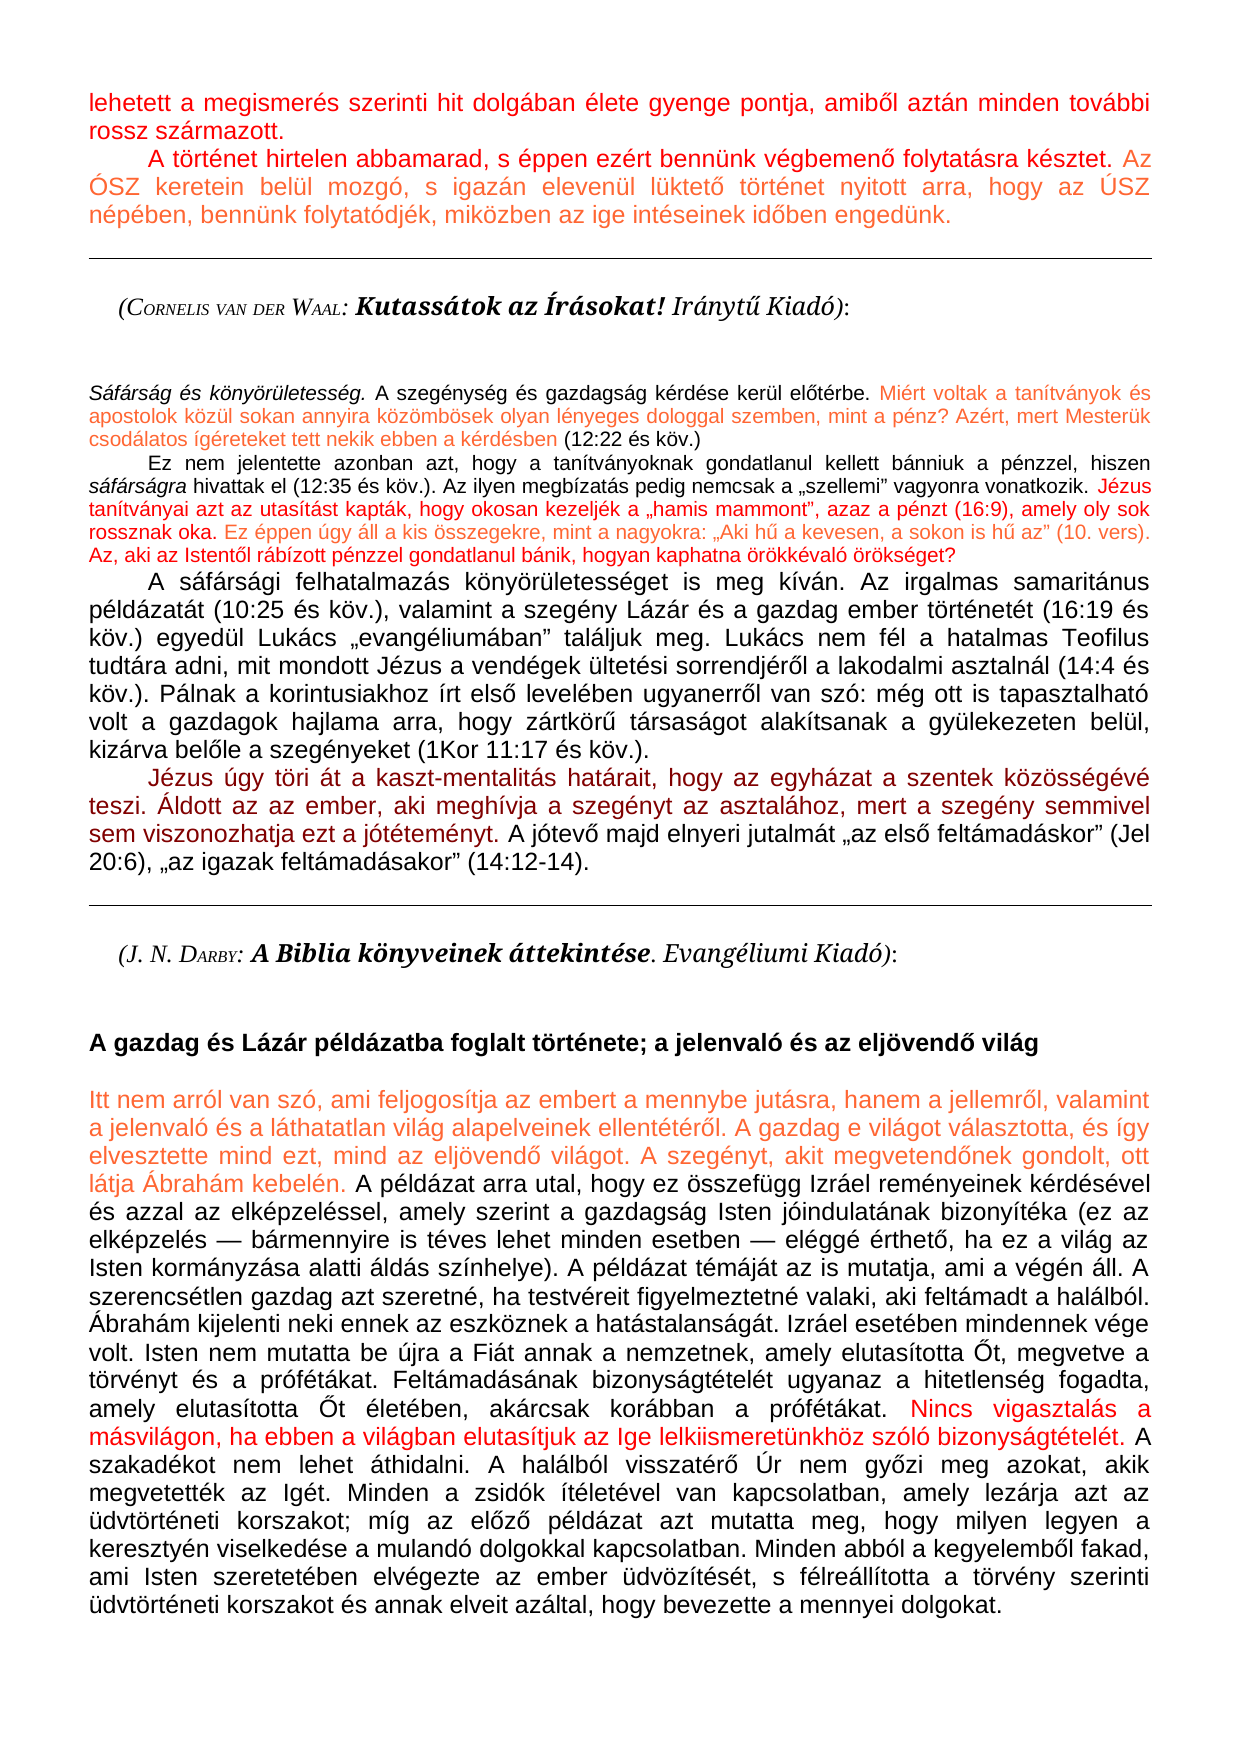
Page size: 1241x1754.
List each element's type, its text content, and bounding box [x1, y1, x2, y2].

text lehetett a megismerés szerinti hit dolgában élete gyenge pontja, amiből aztán minden további rossz származott. [88, 88, 1152, 144]
text (Cornelis van der Waal: Kutassátok az Írásokat! Iránytű Kiadó): [88, 259, 1152, 352]
text A történet hirtelen abbamarad, s éppen ezért bennünk végbemenő folytatásra késztet. Az ÓSZ keretein belül mozgó, s igazán elevenül lüktető történet nyitott arra, hogy az ÚSZ népében, bennünk folytatódjék, miközben az ige intéseinek időben engedünk. [88, 144, 1152, 229]
text A gazdag és Lázár példázatba foglalt története; a jelenvaló és az eljövendő világ [88, 1028, 1152, 1057]
text A sáfársági felhatalmazás könyörületességet is meg kíván. Az irgalmas samaritánus példázatát (10:25 és köv.), valamint a szegény Lázár és a gazdag ember történetét (16:19 és köv.) egyedül Lukács „evangéliumában” találjuk meg. Lukács nem fél a hatalmas Teofilus tudtára adni, mit mondott Jézus a vendégek ültetési sorrendjéről a lakodalmi asztalnál (14:4 és köv.). Pálnak a korintusiakhoz írt első levelében ugyanerről van szó: még ott is tapasztalható volt a gazdagok hajlama arra, hogy zártkörű társaságot alakítsanak a gyülekezeten belül, kizárva belőle a szegényeket (1Kor 11:17 és köv.). [88, 567, 1152, 763]
text Itt nem arról van szó, ami feljogosítja az embert a mennybe jutásra, hanem a jellemről, valamint a jelenvaló és a láthatatlan világ alapelveinek ellentétéről. A gazdag e világot választotta, és így elvesztette mind ezt, mind az eljövendő világot. A szegényt, akit megvetendőnek gondolt, ott látja Ábrahám kebelén. A példázat arra utal, hogy ez összefügg Izráel reményeinek kérdésével és azzal az elképzeléssel, amely szerint a gazdagság Isten jóindulatának bizonyítéka (ez az elképzelés — bármennyire is téves lehet minden esetben — eléggé érthető, ha ez a világ az Isten kormányzása alatti áldás színhelye). A példázat témáját az is mutatja, ami a végén áll. A szerencsétlen gazdag azt szeretné, ha testvéreit figyelmeztetné valaki, aki feltámadt a halálból. Ábrahám kijelenti neki ennek az eszköznek a hatástalanságát. Izráel esetében mindennek vége volt. Isten nem mutatta be újra a Fiát annak a nemzetnek, amely elutasította Őt, megvetve a törvényt és a prófétákat. Feltámadásának bizonyságtételét ugyanaz a hitetlenség fogadta, amely elutasította Őt életében, akárcsak korábban a prófétákat. Nincs vigasztalás a másvilágon, ha ebben a világban elutasítjuk az Ige lelkiismeretünkhöz szóló bizonyságtételét. A szakadékot nem lehet áthidalni. A halálból visszatérő Úr nem győzi meg azokat, akik megvetették az Igét. Minden a zsidók ítéletével van kapcsolatban, amely lezárja azt az üdvtörténeti korszakot; míg az előző példázat azt mutatta meg, hogy milyen legyen a keresztyén viselkedése a mulandó dolgokkal kapcsolatban. Minden abból a kegyelemből fakad, ami Isten szeretetében elvégezte az ember üdvözítését, s félreállította a törvény szerinti üdvtörténeti korszakot és annak elveit azáltal, hogy bevezette a mennyei dolgokat. [88, 1086, 1152, 1618]
text Jézus úgy töri át a kaszt-mentalitás határait, hogy az egyházat a szentek közösségévé teszi. Áldott az az ember, aki meghívja a szegényt az asztalához, mert a szegény semmivel sem viszonozhatja ezt a jótéteményt. A jótevő majd elnyeri jutalmát „az első feltámadáskor” (Jel 20:6), „az igazak feltámadásakor” (14:12-14). [88, 763, 1152, 876]
text (J. N. Darby: A Biblia könyveinek áttekintése. Evangéliumi Kiadó): [88, 906, 1152, 999]
text Sáfárság és könyörületesség. A szegénység és gazdagság kérdése kerül előtérbe. Miért voltak a tanítványok és apostolok közül sokan annyira közömbösek olyan lényeges dologgal szemben, mint a pénz? Azért, mert Mesterük csodálatos ígéreteket tett nekik ebben a kérdésben (12:22 és köv.) [88, 382, 1152, 451]
text Ez nem jelentette azonban azt, hogy a tanítványoknak gondatlanul kellett bánniuk a pénzzel, hiszen sáfárságra hivattak el (12:35 és köv.). Az ilyen megbízatás pedig nemcsak a „szellemi” vagyonra vonatkozik. Jézus tanítványai azt az utasítást kapták, hogy okosan kezeljék a „hamis mammont”, azaz a pénzt (16:9), amely oly sok rossznak oka. Ez éppen úgy áll a kis összegekre, mint a nagyokra: „Aki hű a kevesen, a sokon is hű az” (10. vers). Az, aki az Istentől rábízott pénzzel gondatlanul bánik, hogyan kaphatna örökkévaló örökséget? [88, 451, 1152, 567]
